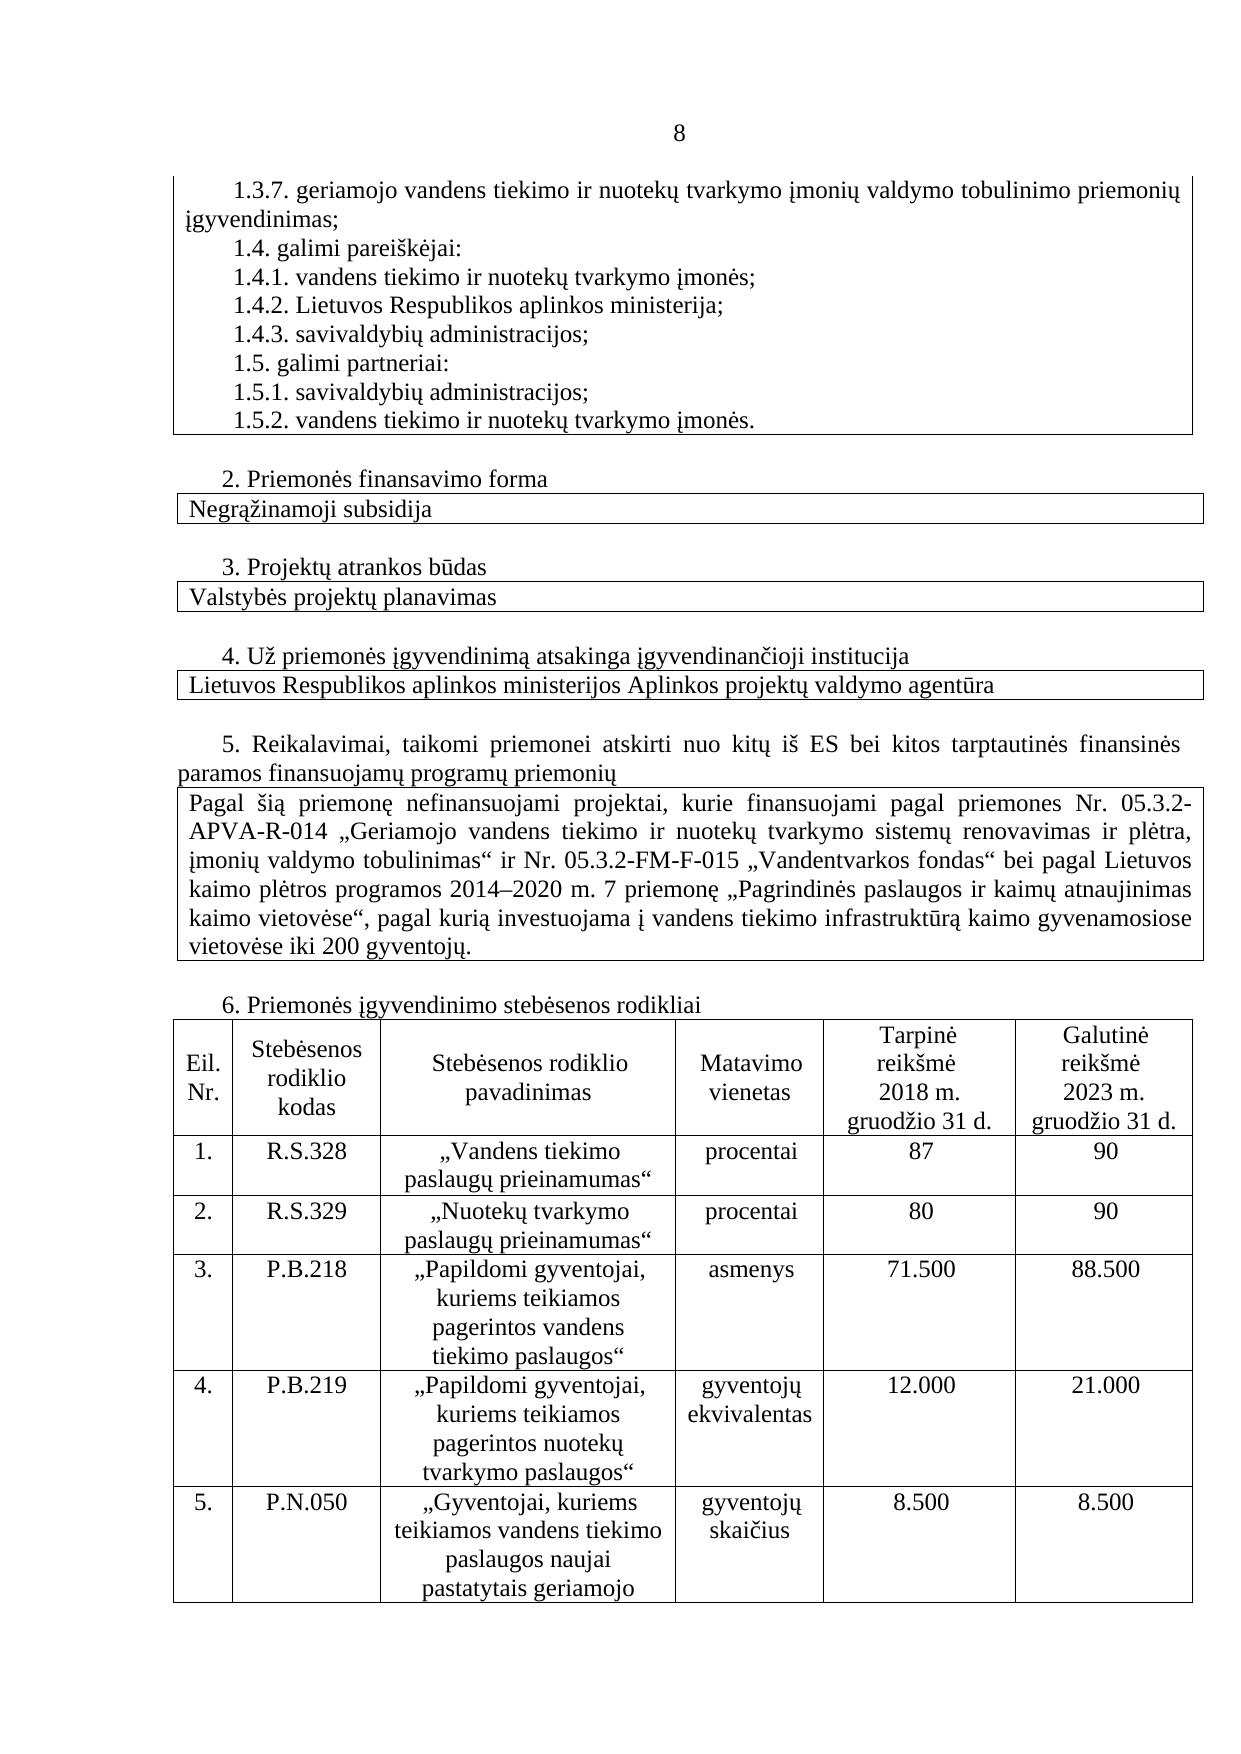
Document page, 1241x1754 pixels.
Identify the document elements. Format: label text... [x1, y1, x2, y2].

table_cell P.N.050 [233, 1487, 380, 1602]
table_header Negrąžinamoji subsidija [178, 494, 1203, 523]
table_header Pagal šią priemonę nefinansuojami projektai, kurie finansuojami pagal priemones Nr. 05.3.2-APVA-R-014 „Geriamojo vandens tiekimo ir nuotekų tvarkymo sistemų renovavimas ir plėtra, įmonių valdymo tobulinimas“ ir Nr. 05.3.2-FM-F-015 „Vandentvarkos fondas“ bei pagal Lietuvos kaimo plėtros programos 2014–2020 m. 7 priemonę „Pagrindinės paslaugos ir kaimų atnaujinimas kaimo vietovėse“, pagal kurią investuojama į vandens tiekimo infrastruktūrą kaimo gyvenamosiose vietovėse iki 200 gyventojų. [178, 788, 1203, 960]
table_header Lietuvos Respublikos aplinkos ministerijos Aplinkos projektų valdymo agentūra [178, 671, 1203, 699]
table_cell 5. [174, 1487, 232, 1602]
text 5. Reikalavimai, taikomi priemonei atskirti nuo kitų iš ES bei kitos tarptautinės finansinės paramos finansuojamų programų priemonių [177, 729, 1181, 787]
table_header Stebėsenos rodiklio kodas [233, 1020, 380, 1135]
table_cell 8.500 [1016, 1487, 1192, 1602]
table_cell „Vandens tiekimo paslaugų prieinamumas“ [381, 1136, 675, 1195]
table_cell 90 [1016, 1196, 1192, 1253]
table_cell „Papildomi gyventojai, kuriems teikiamos pagerintos nuotekų tvarkymo paslaugos“ [381, 1371, 675, 1486]
text 2. Priemonės finansavimo forma [177, 464, 1181, 493]
table_cell R.S.329 [233, 1196, 380, 1253]
table_header Tarpinė reikšmė 2018 m. gruodžio 31 d. [824, 1020, 1015, 1135]
table_cell „Gyventojai, kuriems teikiamos vandens tiekimo paslaugos naujai pastatytais geriamojo [381, 1487, 675, 1602]
table_cell gyventojų ekvivalentas [676, 1371, 823, 1486]
table_cell 8.500 [824, 1487, 1015, 1602]
table_cell 87 [824, 1136, 1015, 1195]
table_cell procentai [676, 1136, 823, 1195]
table_cell 3. [174, 1255, 232, 1369]
table_header Eil. Nr. [174, 1020, 232, 1135]
table_cell procentai [676, 1196, 823, 1253]
table_cell P.B.219 [233, 1371, 380, 1486]
table_cell „Nuotekų tvarkymo paslaugų prieinamumas“ [381, 1196, 675, 1253]
table_cell 71.500 [824, 1255, 1015, 1369]
table_cell 1. [174, 1136, 232, 1195]
table_header Stebėsenos rodiklio pavadinimas [381, 1020, 675, 1135]
table_cell asmenys [676, 1255, 823, 1369]
table_header Galutinė reikšmė 2023 m. gruodžio 31 d. [1016, 1020, 1192, 1135]
table_cell 12.000 [824, 1371, 1015, 1486]
table_cell „Papildomi gyventojai, kuriems teikiamos pagerintos vandens tiekimo paslaugos“ [381, 1255, 675, 1369]
table_cell gyventojų skaičius [676, 1487, 823, 1602]
table_cell R.S.328 [233, 1136, 380, 1195]
table_cell 4. [174, 1371, 232, 1486]
table_cell 90 [1016, 1136, 1192, 1195]
table_cell P.B.218 [233, 1255, 380, 1369]
table_cell 2. [174, 1196, 232, 1253]
table_header Valstybės projektų planavimas [178, 582, 1203, 611]
text 4. Už priemonės įgyvendinimą atsakinga įgyvendinančioji institucija [162, 641, 1181, 669]
table_cell 88.500 [1016, 1255, 1192, 1369]
table_cell 80 [824, 1196, 1015, 1253]
table_cell 1.3.7. geriamojo vandens tiekimo ir nuotekų tvarkymo įmonių valdymo tobulinimo priemonių įgyvendinimas; [174, 176, 1192, 233]
table_header Matavimo vienetas [676, 1020, 823, 1135]
table_cell 1.4. galimi pareiškėjai: 1.4.1. vandens tiekimo ir nuotekų tvarkymo įmonės; 1.4.2. Lietuvos Respublikos aplinkos ministerija; 1.4.3. savivaldybių administracijos; 1.5. galimi partneriai: 1.5.1. savivaldybių administracijos; 1.5.2. vandens tiekimo ir nuotekų tvarkymo įmonės. [174, 233, 1192, 434]
table_cell 21.000 [1016, 1371, 1192, 1486]
text 3. Projektų atrankos būdas [162, 552, 1181, 581]
text 6. Priemonės įgyvendinimo stebėsenos rodikliai [177, 990, 1181, 1019]
